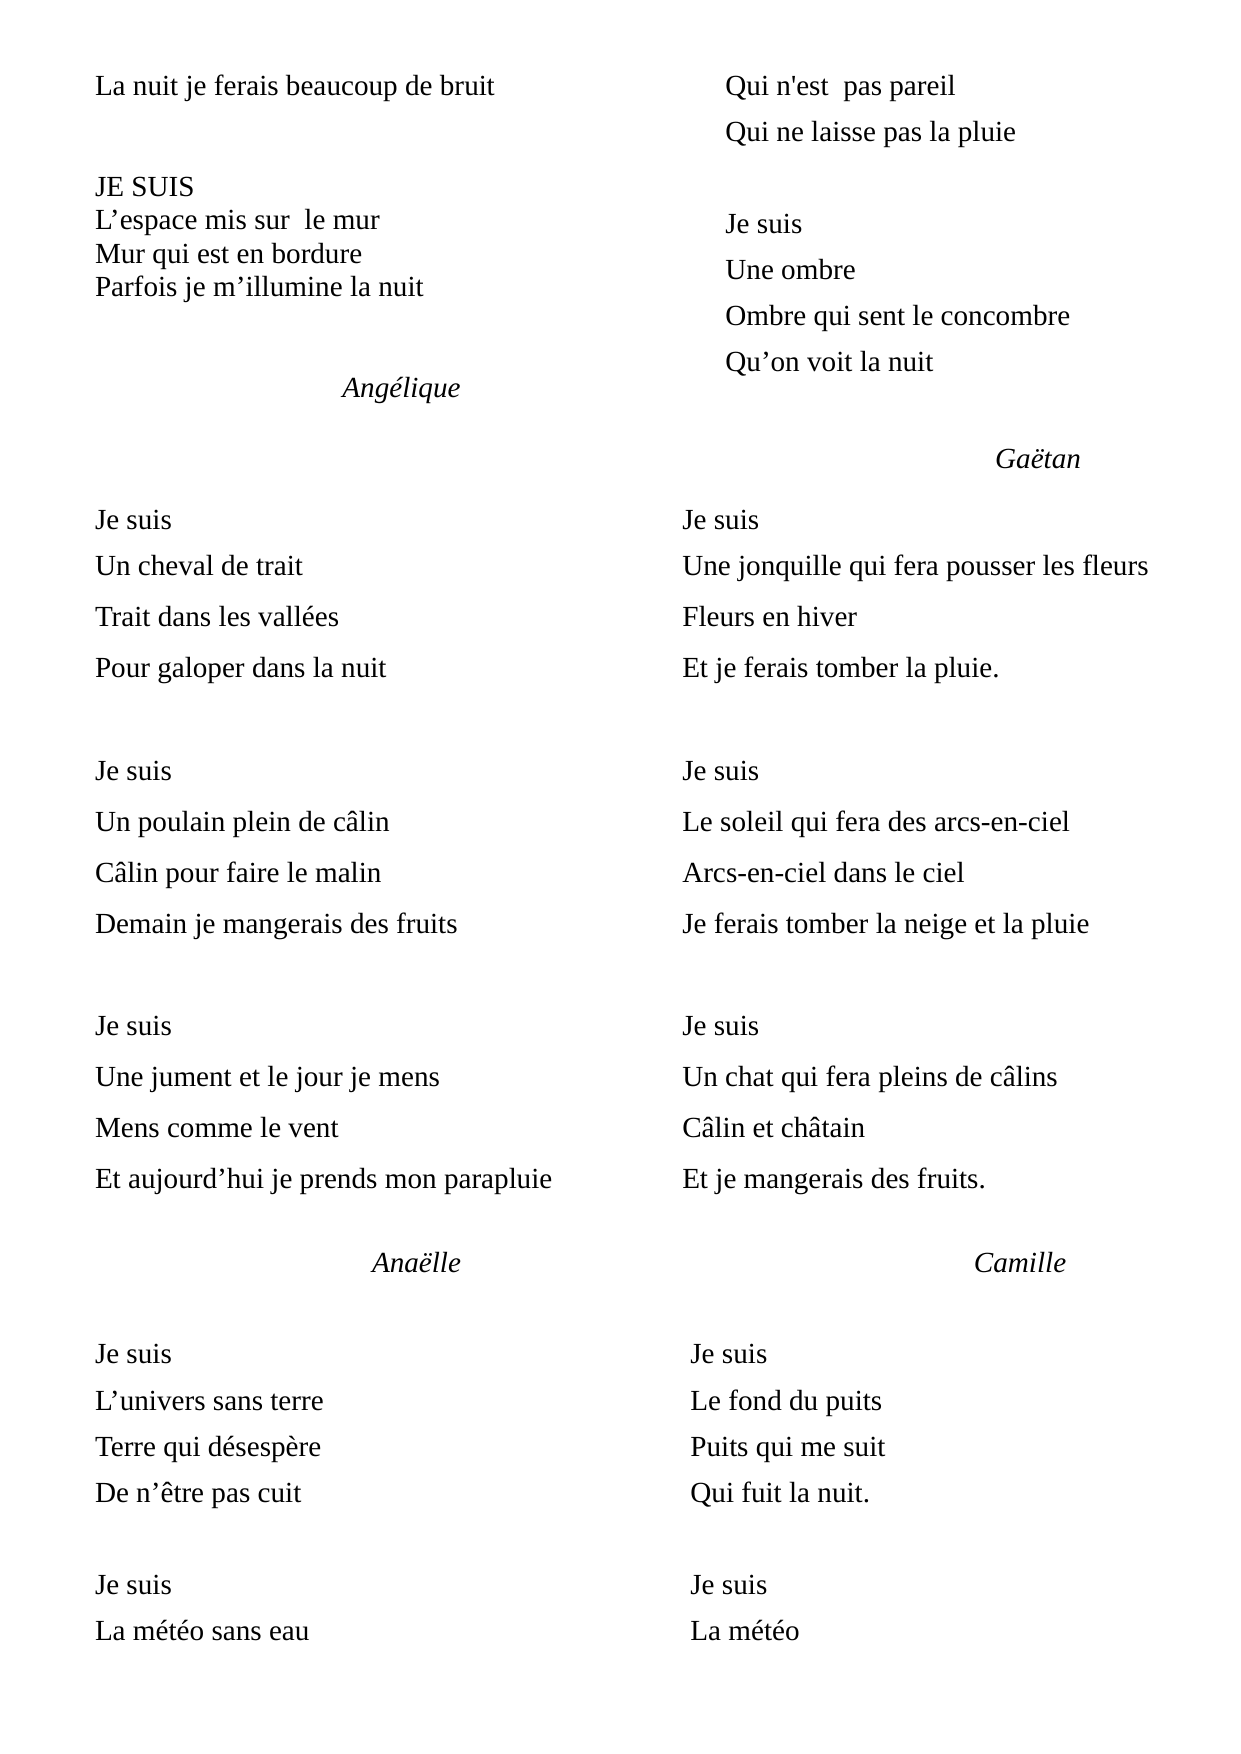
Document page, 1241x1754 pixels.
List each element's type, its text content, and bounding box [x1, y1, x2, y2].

table_header Je suis Une jonquille qui fera pousser les fleurs Fleurs en hiver Et je ferais tomber la pluie. Je suis Le soleil qui fera des arcs-en-ciel Arcs-en-ciel dans le ciel Je ferais tomber la neige et la pluie Je suis Un chat qui fera pleins de câlins Câlin et châtain Et je mangerais des fruits. Camille [676, 497, 1166, 1285]
table_cell Qui n'est pas pareil Qui ne laisse pas la pluie Je suis Une ombre Ombre qui sent le concombre Qu’on voit la nuit Gaëtan [720, 63, 1166, 497]
table_cell La nuit je ferais beaucoup de bruit JE SUIS L’espace mis sur le mur Mur qui est en bordure Parfois je m’illumine la nuit Angélique [89, 63, 719, 497]
table_header Je suis L’univers sans terre Terre qui désespère De n’être pas cuit Je suis La météo sans eau [89, 1331, 684, 1665]
table_header Je suis Un cheval de trait Trait dans les vallées Pour galoper dans la nuit Je suis Un poulain plein de câlin Câlin pour faire le malin Demain je mangerais des fruits Je suis Une jument et le jour je mens Mens comme le vent Et aujourd’hui je prends mon parapluie Anaëlle [89, 497, 676, 1285]
table_header Je suis Le fond du puits Puits qui me suit Qui fuit la nuit. Je suis La météo [685, 1331, 1166, 1665]
